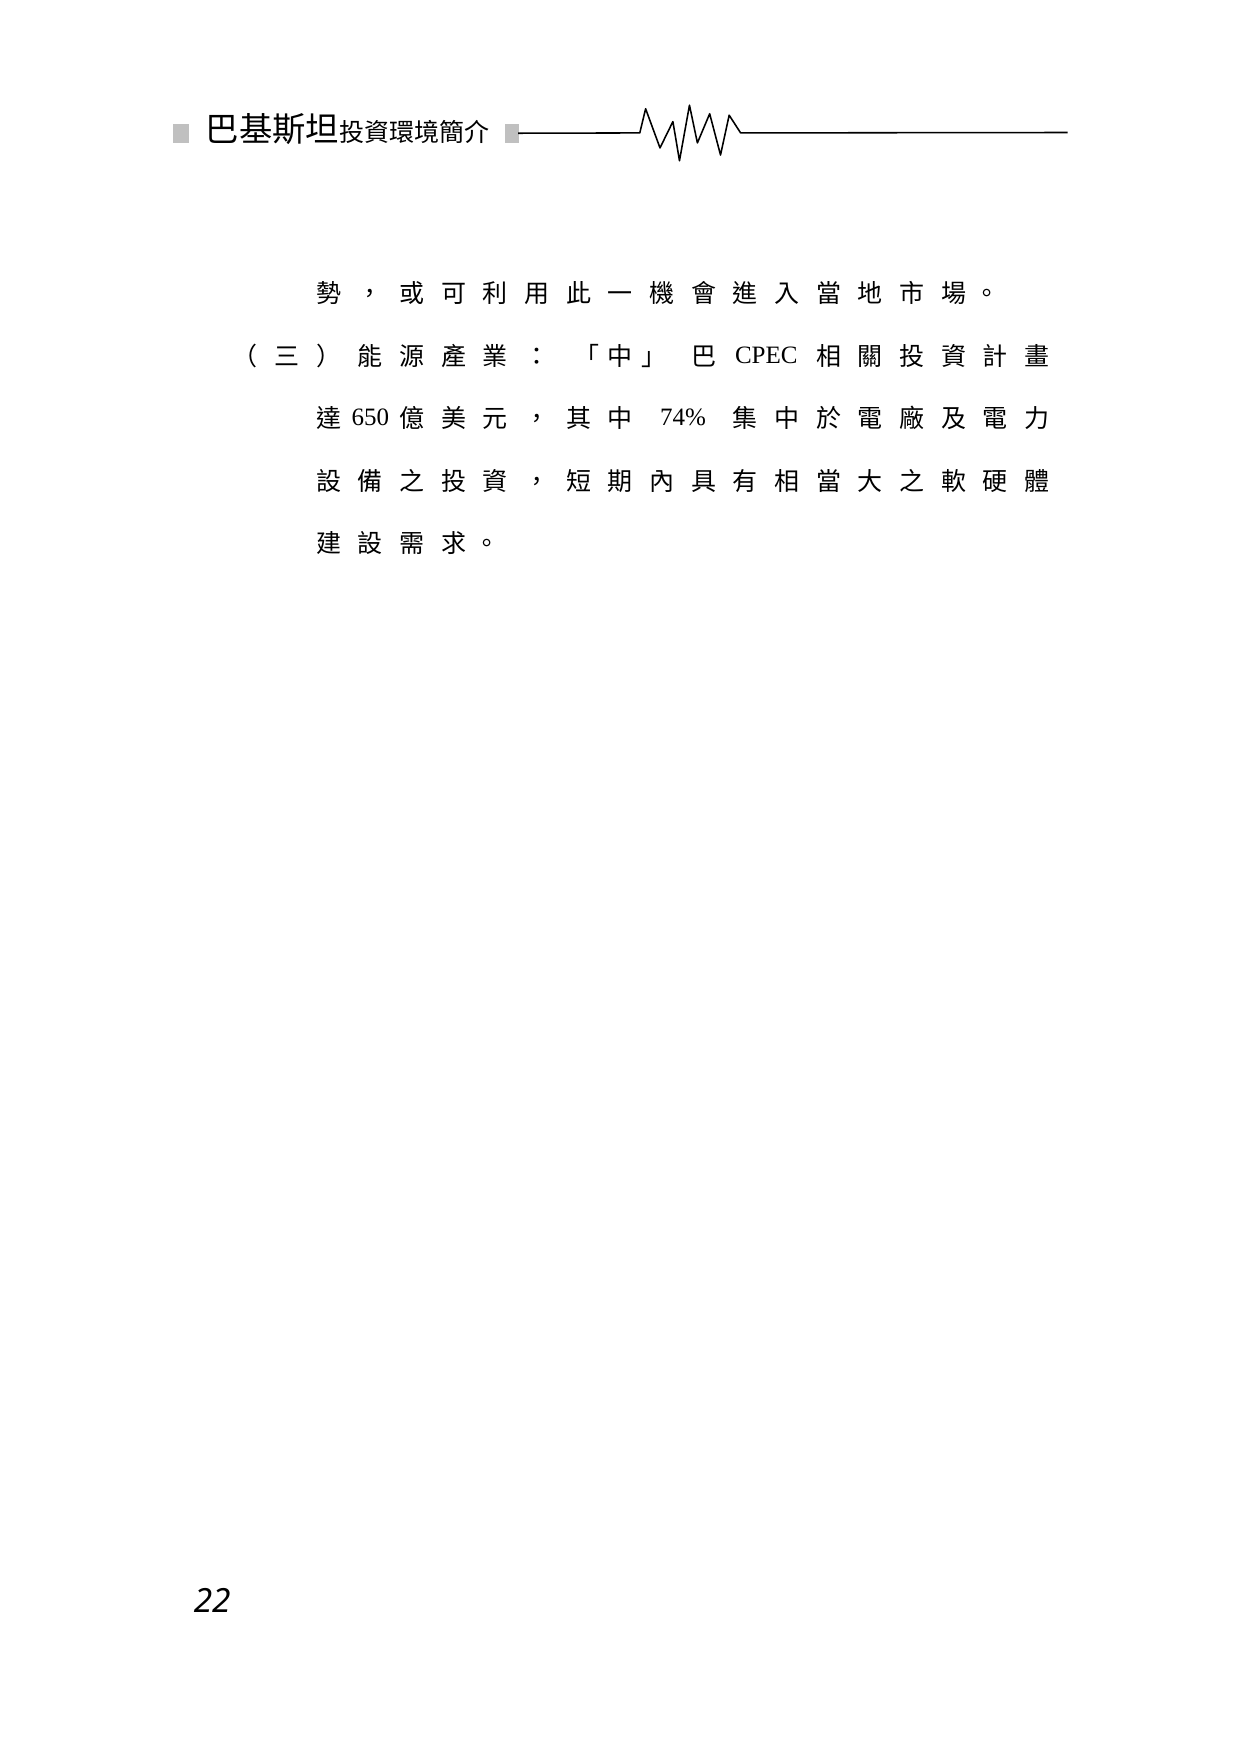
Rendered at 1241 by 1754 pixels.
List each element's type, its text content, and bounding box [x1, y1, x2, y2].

text 勢，或可利用此一機會進入當地市場。 [207, 250, 1058, 313]
text （三）能源產業：「中」巴CPEC相關投資計畫達650億美元，其中74%集中於電廠及電力設備之投資，短期內具有相當大之軟硬體建設需求。 [207, 313, 1058, 563]
